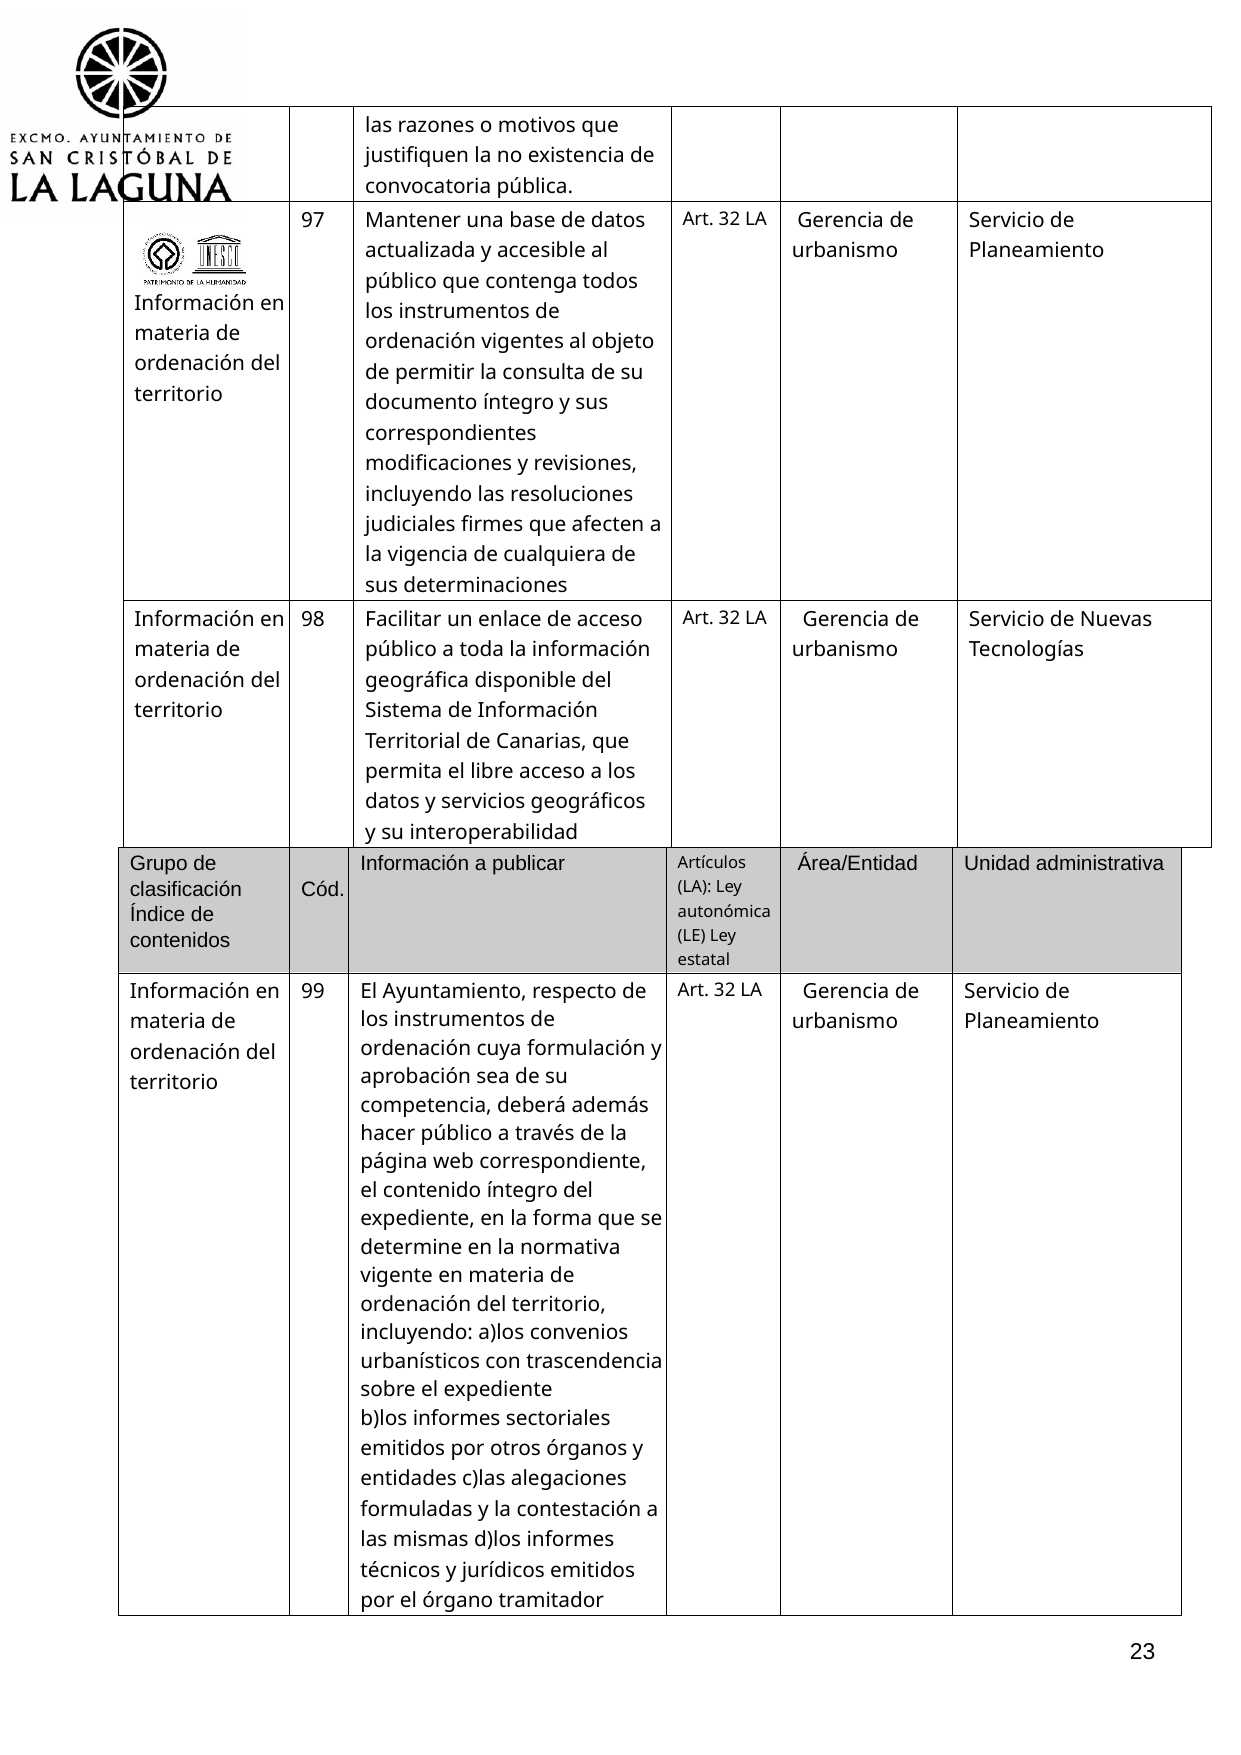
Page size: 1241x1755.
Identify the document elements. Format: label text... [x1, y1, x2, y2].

table_cell [781, 107, 957, 201]
table_cell Información en materia de ordenación del territorio [124, 202, 289, 600]
table_cell Servicio de Planeamiento [958, 202, 1211, 600]
table_cell 98 [290, 601, 353, 847]
table_cell 97 [290, 202, 353, 600]
table_cell [672, 107, 780, 201]
table_cell Servicio de Nuevas Tecnologías [958, 601, 1211, 847]
table_cell Unidad administrativa [953, 848, 1181, 972]
table_cell Información en materia de ordenación del territorio [119, 974, 289, 1615]
table_cell El Ayuntamiento, respecto de los instrumentos de ordenación cuya formulación y aprobación sea de su competencia, deberá además hacer público a través de la página web correspondiente, el contenido íntegro del expediente, en la forma que se determine en la normativa vigente en materia de ordenación del territorio, incluyendo: a)los convenios urbanísticos con trascendencia sobre el expediente b)los informes sectoriales emitidos por otros órganos y entidades c)las alegaciones formuladas y la contestación a las mismas d)los informes técnicos y jurídicos emitidos por el órgano tramitador [349, 974, 666, 1615]
table_cell Información en materia de ordenación del territorio [124, 601, 289, 847]
table_cell [290, 107, 353, 201]
table_cell Gerencia de urbanismo [781, 601, 957, 847]
table_cell [118, 600, 123, 847]
table_cell 99 [290, 974, 348, 1615]
table_cell Área/Entidad [781, 848, 952, 972]
table_cell Grupo de clasificación Índice de contenidos [119, 848, 289, 972]
table_cell [1182, 973, 1211, 1615]
table_cell Mantener una base de datos actualizada y accesible al público que contenga todos los instrumentos de ordenación vigentes al objeto de permitir la consulta de su documento íntegro y sus correspondientes modificaciones y revisiones, incluyendo las resoluciones judiciales firmes que afecten a la vigencia de cualquiera de sus determinaciones [354, 202, 671, 600]
table_cell Artículos (LA): Ley autonómica (LE) Ley estatal [667, 848, 780, 972]
table_cell las razones o motivos que justifiquen la no existencia de convocatoria pública. [354, 107, 671, 201]
table_cell Gerencia de urbanismo [781, 974, 952, 1615]
table_cell Facilitar un enlace de acceso público a toda la información geográfica disponible del Sistema de Información Territorial de Canarias, que permita el libre acceso a los datos y servicios geográficos y su interoperabilidad [354, 601, 671, 847]
table_cell [118, 218, 123, 600]
table_cell [1182, 848, 1211, 972]
table_cell Art. 32 LA [667, 974, 780, 1615]
table_cell Información a publicar [349, 848, 666, 972]
table_cell Cód. [290, 848, 348, 972]
table_cell Servicio de Planeamiento [953, 974, 1181, 1615]
table_cell Art. 32 LA [672, 202, 780, 600]
table_cell Gerencia de urbanismo [781, 202, 957, 600]
table_cell [241, 107, 289, 201]
table_cell Art. 32 LA [672, 601, 780, 847]
table_cell [958, 107, 1211, 201]
